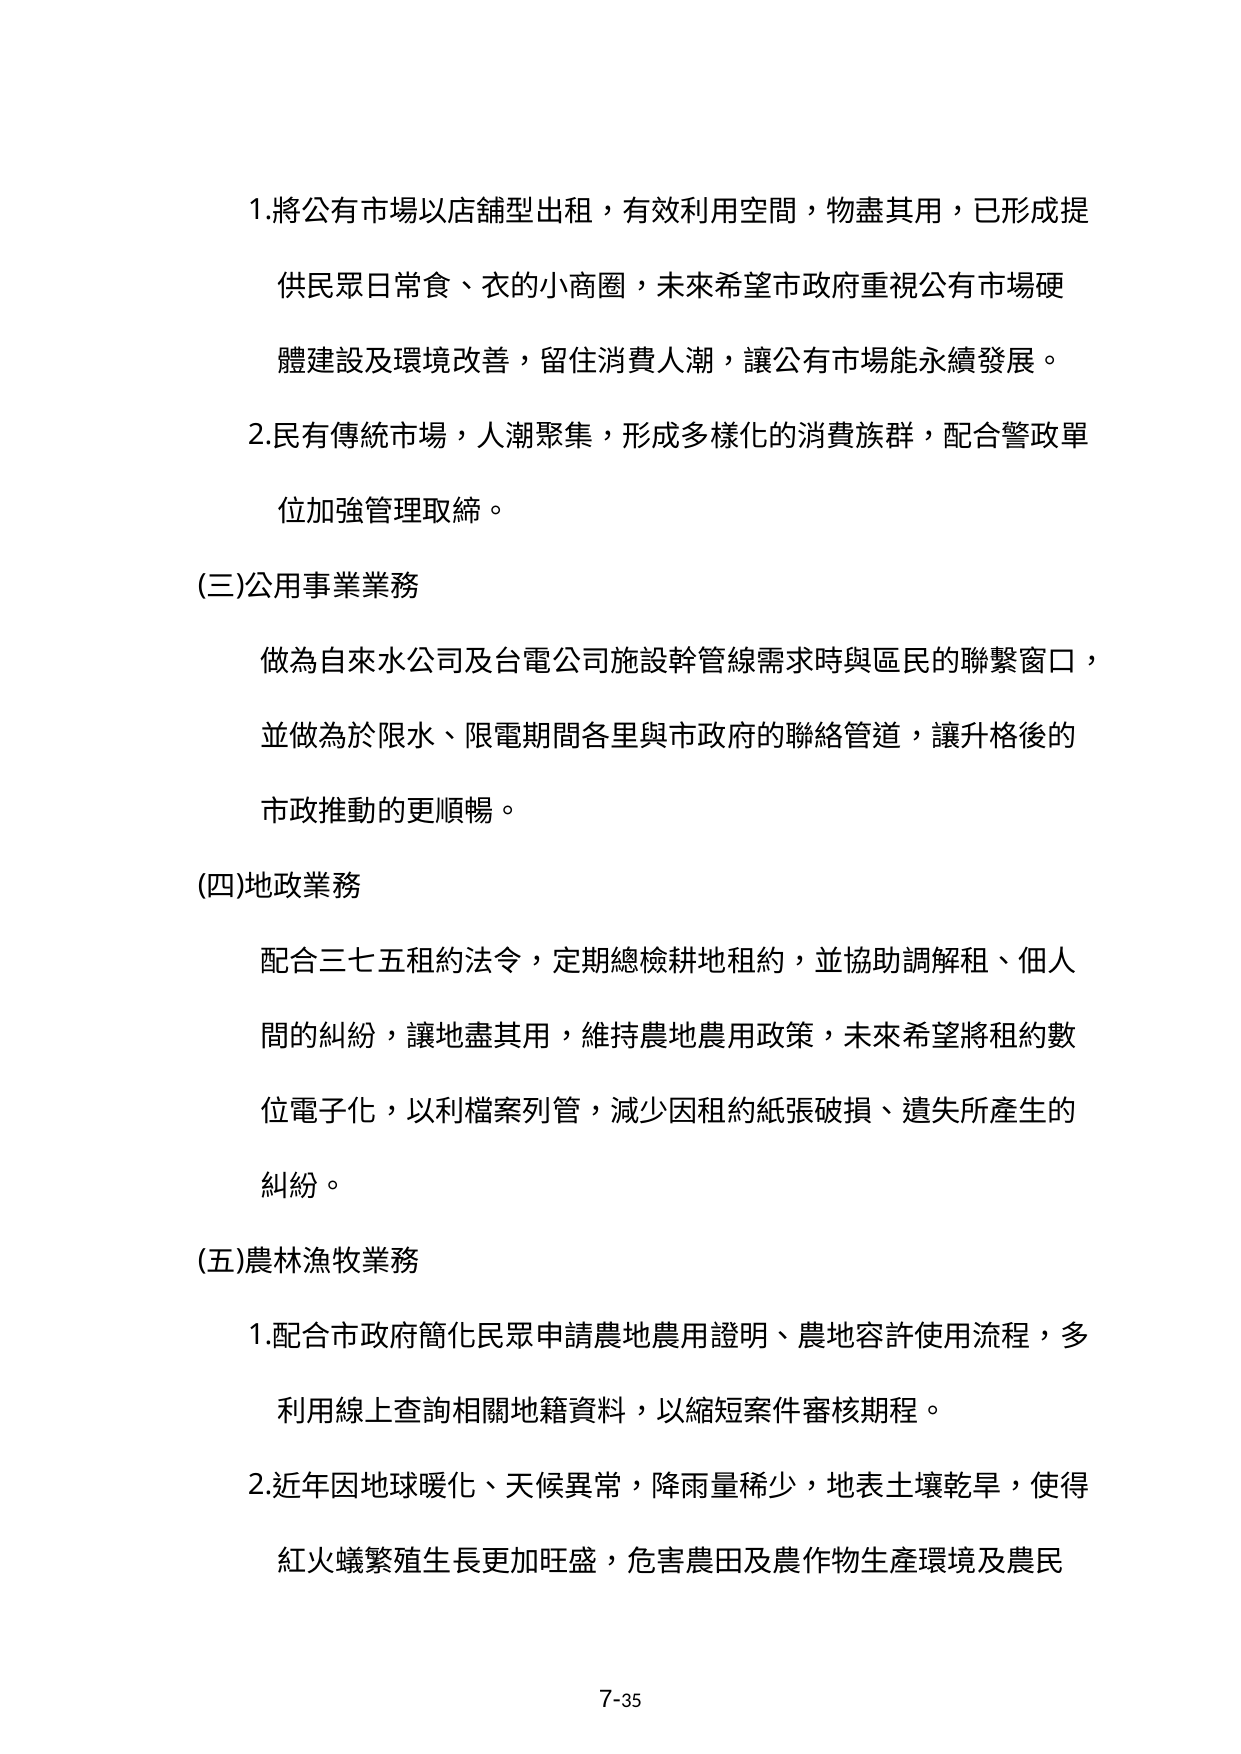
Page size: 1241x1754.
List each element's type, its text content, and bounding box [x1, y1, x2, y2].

text (五)農林漁牧業務 [198, 1214, 1092, 1289]
text 做為自來水公司及台電公司施設幹管線需求時與區民的聯繫窗口，並做為於限水、限電期間各里與市政府的聯絡管道，讓升格後的市政推動的更順暢。 [260, 614, 1092, 839]
text 1.配合市政府簡化民眾申請農地農用證明、農地容許使用流程，多利用線上查詢相關地籍資料，以縮短案件審核期程。 [248, 1289, 1092, 1439]
text 配合三七五租約法令，定期總檢耕地租約，並協助調解租、佃人間的糾紛，讓地盡其用，維持農地農用政策，未來希望將租約數位電子化，以利檔案列管，減少因租約紙張破損、遺失所產生的糾紛。 [260, 914, 1092, 1214]
text 2.民有傳統市場，人潮聚集，形成多樣化的消費族群，配合警政單位加強管理取締。 [248, 389, 1092, 539]
text 2.近年因地球暖化、天候異常，降雨量稀少，地表土壤乾旱，使得紅火蟻繁殖生長更加旺盛，危害農田及農作物生產環境及農民 [248, 1439, 1092, 1589]
text 1.將公有市場以店舖型出租，有效利用空間，物盡其用，已形成提供民眾日常食、衣的小商圈，未來希望市政府重視公有市場硬體建設及環境改善，留住消費人潮，讓公有市場能永續發展。 [248, 164, 1092, 389]
text (四)地政業務 [198, 839, 1092, 914]
text (三)公用事業業務 [198, 539, 1092, 614]
